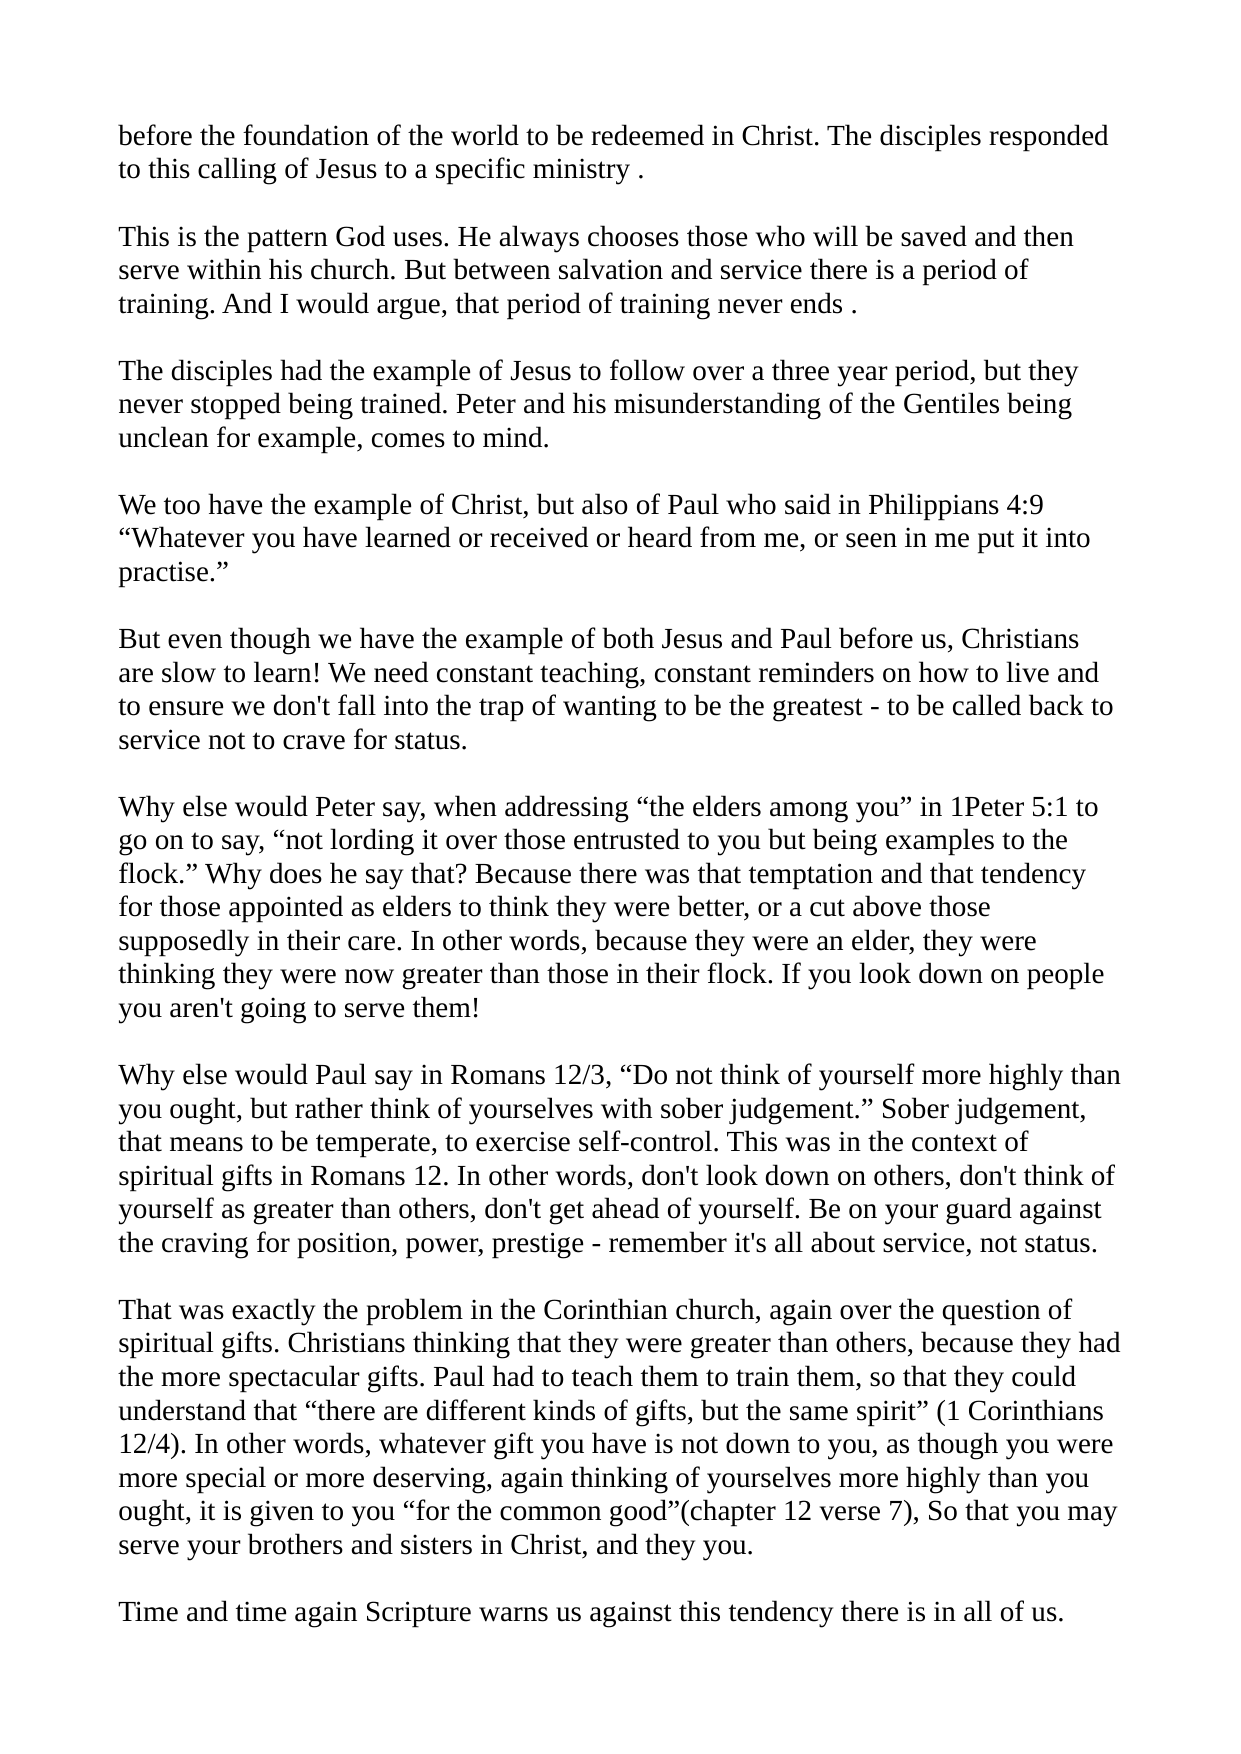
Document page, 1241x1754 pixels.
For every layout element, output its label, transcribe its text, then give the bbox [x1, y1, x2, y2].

text That was exactly the problem in the Corinthian church, again over the question of spiritual gifts. Christians thinking that they were greater than others, because they had the more spectacular gifts. Paul had to teach them to train them, so that they could understand that “there are different kinds of gifts, but the same spirit” (1 Corinthians 12/4). In other words, whatever gift you have is not down to you, as though you were more special or more deserving, again thinking of yourselves more highly than you ought, it is given to you “for the common good”(chapter 12 verse 7), So that you may serve your brothers and sisters in Christ, and they you. [118, 1292, 1122, 1560]
text Time and time again Scripture warns us against this tendency there is in all of us. [118, 1594, 1122, 1627]
text This is the pattern God uses. He always chooses those who will be saved and then serve within his church. But between salvation and service there is a period of training. And I would argue, that period of training never ends . [118, 219, 1122, 319]
text before the foundation of the world to be redeemed in Christ. The disciples responded to this calling of Jesus to a specific ministry . [118, 118, 1122, 185]
text But even though we have the example of both Jesus and Paul before us, Christians are slow to learn! We need constant teaching, constant reminders on how to live and to ensure we don't fall into the trap of wanting to be the greatest - to be called back to service not to crave for status. [118, 621, 1122, 755]
text We too have the example of Christ, but also of Paul who said in Philippians 4:9 “Whatever you have learned or received or heard from me, or seen in me put it into practise.” [118, 487, 1122, 588]
text Why else would Paul say in Romans 12/3, “Do not think of yourself more highly than you ought, but rather think of yourselves with sober judgement.” Sober judgement, that means to be temperate, to exercise self-control. This was in the context of spiritual gifts in Romans 12. In other words, don't look down on others, don't think of yourself as greater than others, don't get ahead of yourself. Be on your guard against the craving for position, power, prestige - remember it's all about service, not status. [118, 1057, 1122, 1258]
text The disciples had the example of Jesus to follow over a three year period, but they never stopped being trained. Peter and his misunderstanding of the Gentiles being unclean for example, comes to mind. [118, 353, 1122, 453]
text Why else would Peter say, when addressing “the elders among you” in 1Peter 5:1 to go on to say, “not lording it over those entrusted to you but being examples to the flock.” Why does he say that? Because there was that temptation and that tendency for those appointed as elders to think they were better, or a cut above those supposedly in their care. In other words, because they were an elder, they were thinking they were now greater than those in their flock. If you look down on people you aren't going to serve them! [118, 789, 1122, 1024]
